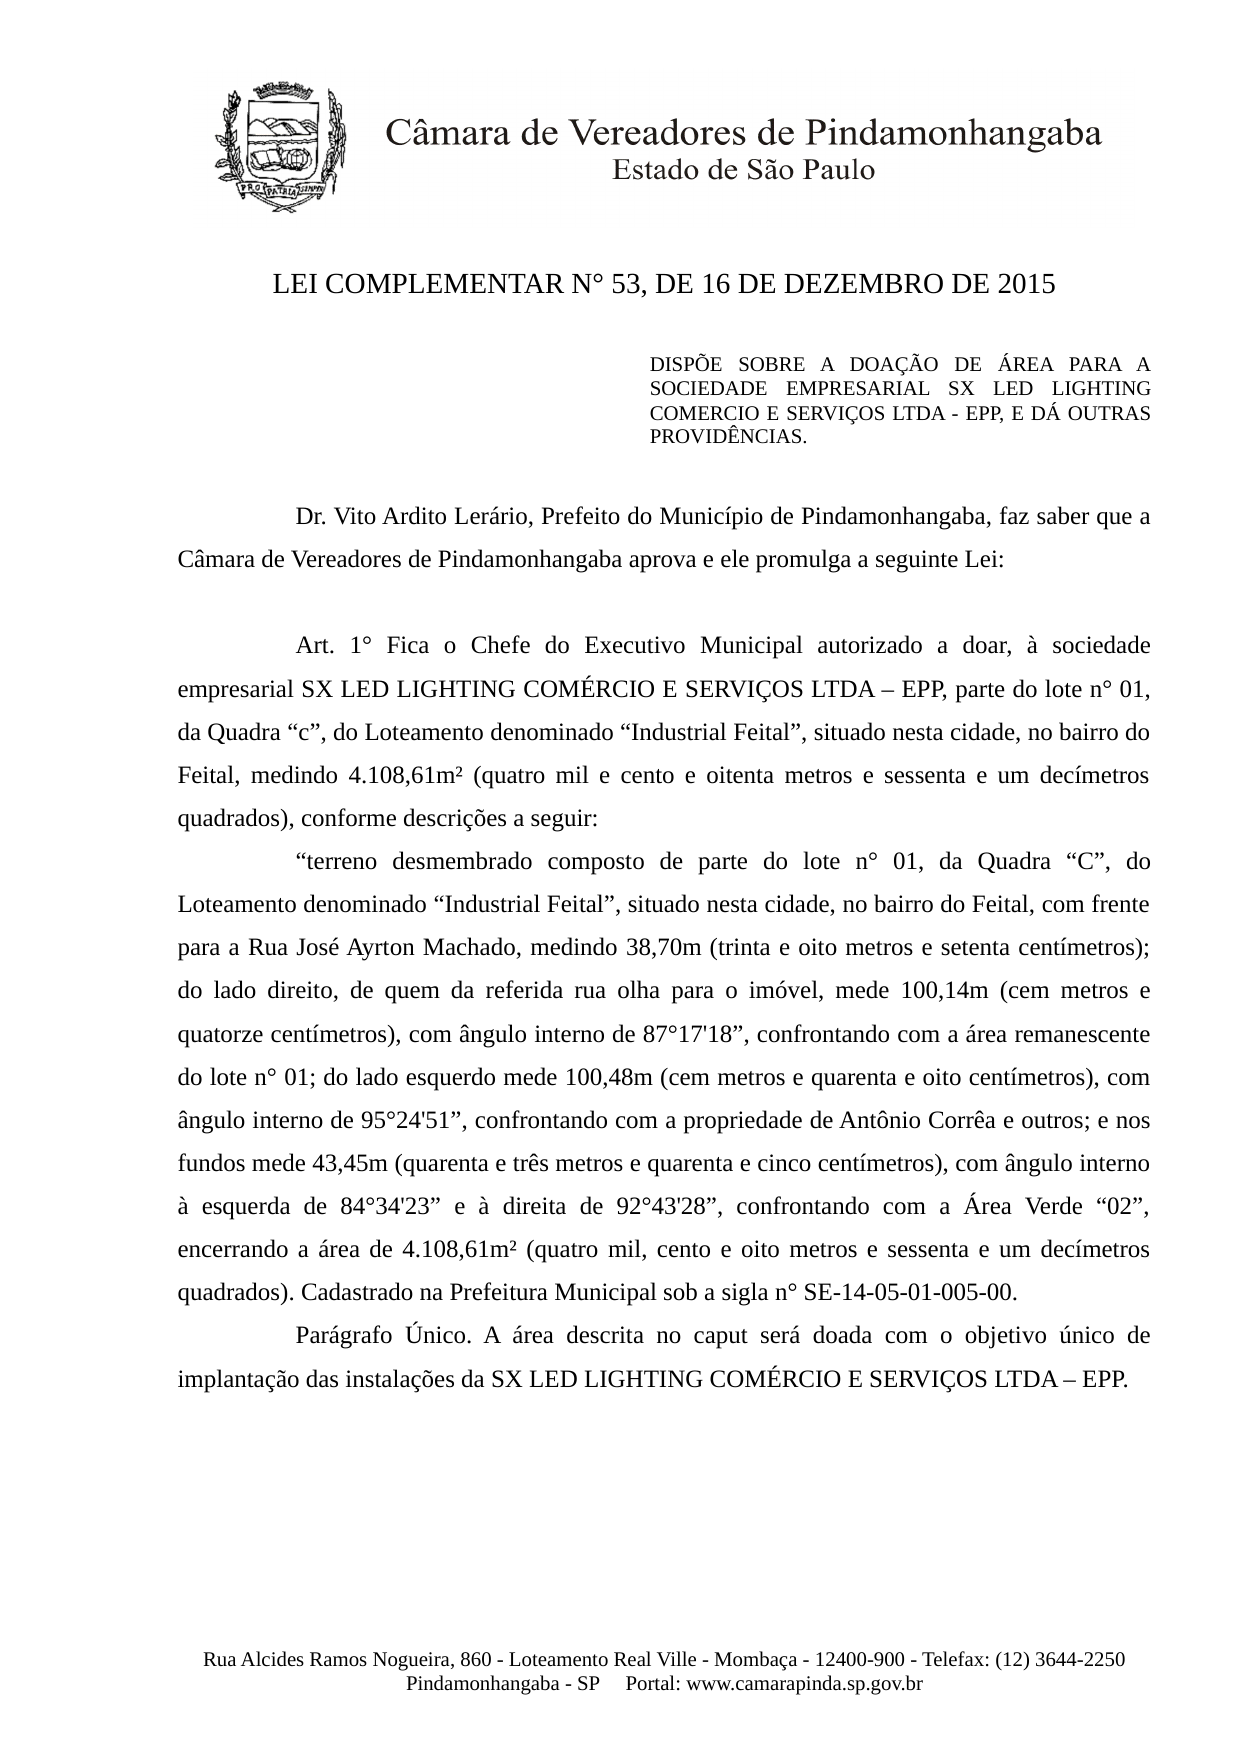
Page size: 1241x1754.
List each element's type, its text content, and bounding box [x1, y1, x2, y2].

text Parágrafo Único. A área descrita no caput será doada com o objetivo único de implantação das instalações da SX LED LIGHTING COMÉRCIO E SERVIÇOS LTDA – EPP. [177, 1321, 1152, 1392]
text DISPÕE SOBRE A DOAÇÃO DE ÁREA PARA A SOCIEDADE EMPRESARIAL SX LED LIGHTING COMERCIO E SERVIÇOS LTDA - EPP, E DÁ OUTRAS PROVIDÊNCIAS. [649, 352, 1152, 448]
text Art. 1° Fica o Chefe do Executivo Municipal autorizado a doar, à sociedade empresarial SX LED LIGHTING COMÉRCIO E SERVIÇOS LTDA – EPP, parte do lote n° 01, da Quadra “c”, do Loteamento denominado “Industrial Feital”, situado nesta cidade, no bairro do Feital, medindo 4.108,61m² (quatro mil e cento e oitenta metros e sessenta e um decímetros quadrados), conforme descrições a seguir: [177, 631, 1152, 832]
picture [193, 68, 1135, 228]
text LEI COMPLEMENTAR N° 53, de 16 de dezembro de 2015 [177, 266, 1152, 299]
text “terreno desmembrado composto de parte do lote n° 01, da Quadra “C”, do Loteamento denominado “Industrial Feital”, situado nesta cidade, no bairro do Feital, com frente para a Rua José Ayrton Machado, medindo 38,70m (trinta e oito metros e setenta centímetros); do lado direito, de quem da referida rua olha para o imóvel, mede 100,14m (cem metros e quatorze centímetros), com ângulo interno de 87°17'18”, confrontando com a área remanescente do lote n° 01; do lado esquerdo mede 100,48m (cem metros e quarenta e oito centímetros), com ângulo interno de 95°24'51”, confrontando com a propriedade de Antônio Corrêa e outros; e nos fundos mede 43,45m (quarenta e três metros e quarenta e cinco centímetros), com ângulo interno à esquerda de 84°34'23” e à direita de 92°43'28”, confrontando com a Área Verde “02”, encerrando a área de 4.108,61m² (quatro mil, cento e oito metros e sessenta e um decímetros quadrados). Cadastrado na Prefeitura Municipal sob a sigla n° SE-14-05-01-005-00. [177, 846, 1152, 1306]
text Dr. Vito Ardito Lerário, Prefeito do Município de Pindamonhangaba, faz saber que a Câmara de Vereadores de Pindamonhangaba aprova e ele promulga a seguinte Lei: [177, 501, 1152, 573]
